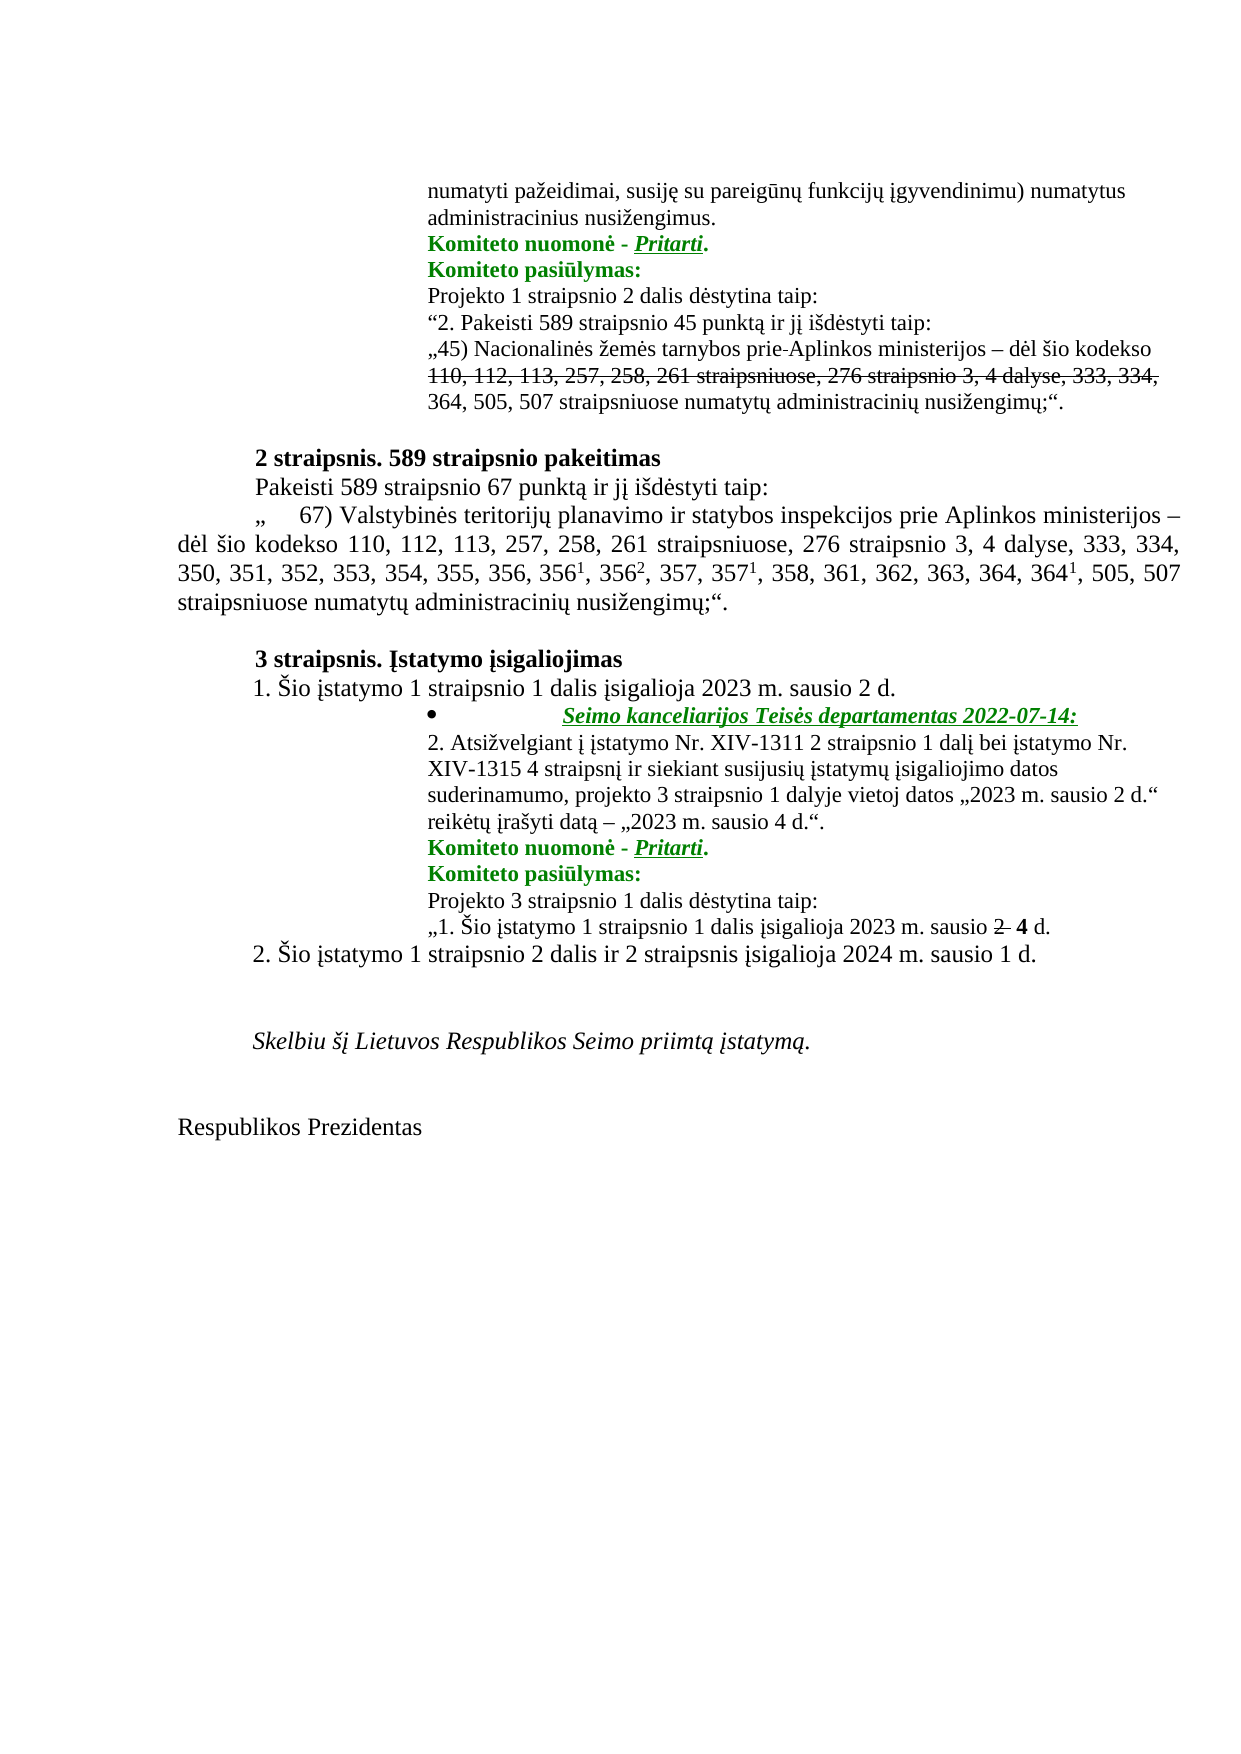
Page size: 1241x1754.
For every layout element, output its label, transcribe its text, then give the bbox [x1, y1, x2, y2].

text Komiteto nuomonė - Pritarti. [427, 230, 1181, 256]
text “2. Pakeisti 589 straipsnio 45 punktą ir jį išdėstyti taip: [427, 309, 1181, 335]
text 2 straipsnis. 589 straipsnio pakeitimas [177, 443, 1181, 472]
text 2. Atsižvelgiant į įstatymo Nr. XIV-1311 2 straipsnio 1 dalį bei įstatymo Nr. XIV-1315 4 straipsnį ir siekiant susijusių įstatymų įsigaliojimo datos suderinamumo, projekto 3 straipsnio 1 dalyje vietoj datos „2023 m. sausio 2 d.“ reikėtų įrašyti datą – „2023 m. sausio 4 d.“. [427, 729, 1181, 834]
text 2. Šio įstatymo 1 straipsnio 2 dalis ir 2 straipsnis įsigalioja 2024 m. sausio 1 d. [177, 939, 1181, 968]
text Komiteto pasiūlymas: [427, 256, 1181, 283]
text „1. Šio įstatymo 1 straipsnio 1 dalis įsigalioja 2023 m. sausio 2 4 d. [427, 913, 1181, 939]
text 1. Šio įstatymo 1 straipsnio 1 dalis įsigalioja 2023 m. sausio 2 d. [177, 673, 1181, 702]
text Respublikos Prezidentas [177, 1112, 1181, 1141]
text „ 67) Valstybinės teritorijų planavimo ir statybos inspekcijos prie Aplinkos ministerijos – dėl šio kodekso 110, 112, 113, 257, 258, 261 straipsniuose, 276 straipsnio 3, 4 dalyse, 333, 334, 350, 351, 352, 353, 354, 355, 356, 3561, 3562, 357, 3571, 358, 361, 362, 363, 364, 3641, 505, 507 straipsniuose numatytų administracinių nusižengimų;“. [177, 501, 1181, 616]
list Seimo kanceliarijos Teisės departamentas 2022-07-14: [427, 702, 1181, 729]
text 3 straipsnis. Įstatymo įsigaliojimas [177, 644, 1181, 673]
text Komiteto nuomonė - Pritarti. [427, 834, 1181, 860]
text „45) Nacionalinės žemės tarnybos prie Aplinkos ministerijos – dėl šio kodekso 110, 112, 113, 257, 258, 261 straipsniuose, 276 straipsnio 3, 4 dalyse, 333, 334, 364, 505, 507 straipsniuose numatytų administracinių nusižengimų;“. [427, 335, 1181, 414]
subtitle Skelbiu šį Lietuvos Respublikos Seimo priimtą įstatymą. [177, 1026, 1181, 1054]
text Projekto 1 straipsnio 2 dalis dėstytina taip: [427, 283, 1181, 309]
text numatyti pažeidimai, susiję su pareigūnų funkcijų įgyvendinimu) numatytus administracinius nusižengimus. [427, 177, 1181, 230]
text Komiteto pasiūlymas: [427, 860, 1181, 887]
text Pakeisti 589 straipsnio 67 punktą ir jį išdėstyti taip: [177, 472, 1181, 501]
text Projekto 3 straipsnio 1 dalis dėstytina taip: [427, 887, 1181, 913]
